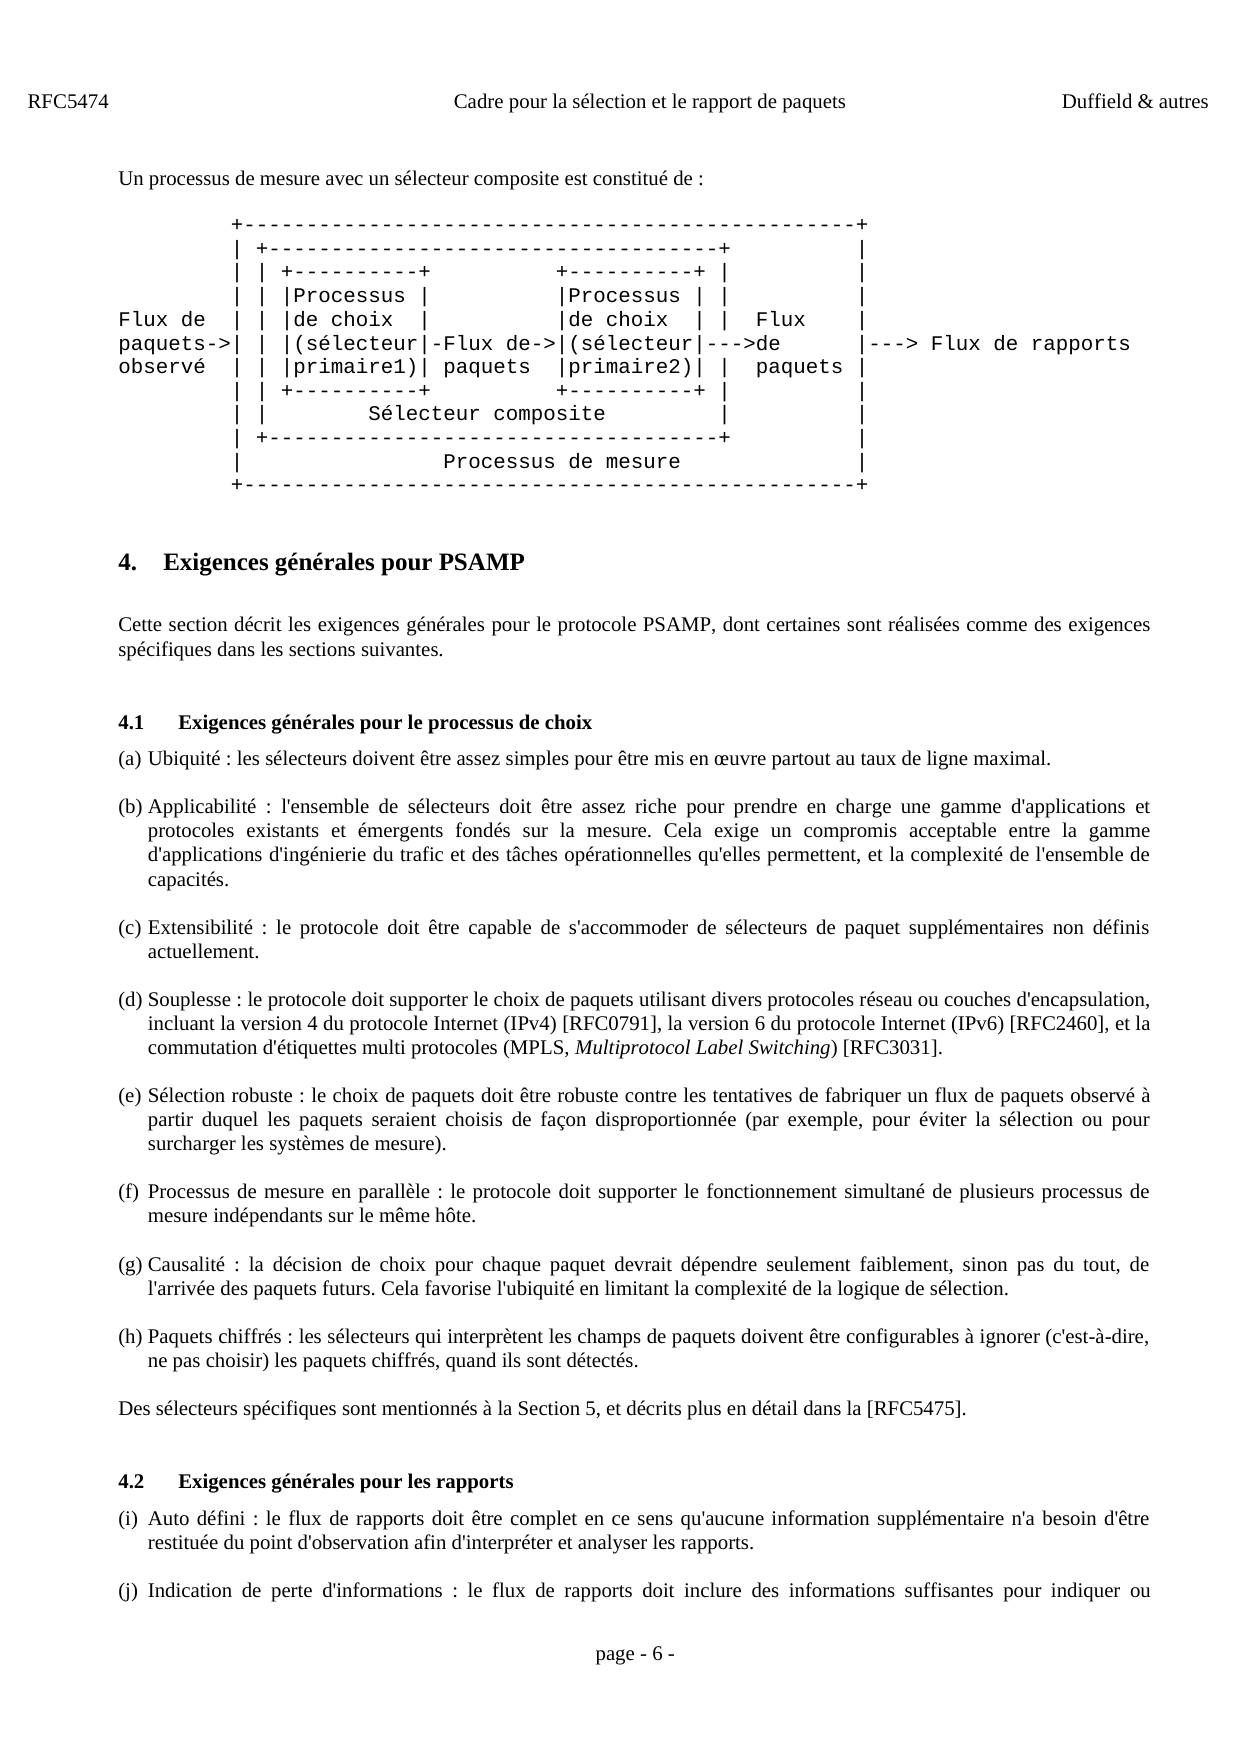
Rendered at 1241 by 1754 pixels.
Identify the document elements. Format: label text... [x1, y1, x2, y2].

text (d) Souplesse : le protocole doit supporter le choix de paquets utilisant divers protocoles réseau ou couches d'encapsulation, incluant la version 4 du protocole Internet (IPv4) [RFC0791], la version 6 du protocole Internet (IPv6) [RFC2460], et la commutation d'étiquettes multi protocoles (MPLS, Multiprotocol Label Switching) [RFC3031]. [118, 987, 1152, 1059]
text | | +----------+ +----------+ | | [118, 380, 1152, 403]
text | Processus de mesure | [118, 451, 1152, 474]
text | | Sélecteur composite | | [118, 403, 1152, 427]
subtitle 4.2 Exigences générales pour les rapports [118, 1469, 1152, 1493]
text (i) Auto défini : le flux de rapports doit être complet en ce sens qu'aucune information supplémentaire n'a besoin d'être restituée du point d'observation afin d'interpréter et analyser les rapports. [118, 1506, 1152, 1554]
text +-------------------------------------------------+ [118, 474, 1152, 498]
text (c) Extensibilité : le protocole doit être capable de s'accommoder de sélecteurs de paquet supplémentaires non définis actuellement. [118, 914, 1152, 963]
text Cette section décrit les exigences générales pour le protocole PSAMP, dont certaines sont réalisées comme des exigences spécifiques dans les sections suivantes. [118, 612, 1152, 661]
text | | |Processus | |Processus | | | [118, 285, 1152, 309]
text Un processus de mesure avec un sélecteur composite est constitué de : [118, 166, 1152, 190]
text (j) Indication de perte d'informations : le flux de rapports doit inclure des informations suffisantes pour indiquer ou [118, 1578, 1152, 1602]
text (h) Paquets chiffrés : les sélecteurs qui interprètent les champs de paquets doivent être configurables à ignorer (c'est-à-dire, ne pas choisir) les paquets chiffrés, quand ils sont détectés. [118, 1324, 1152, 1372]
text +-------------------------------------------------+ [118, 214, 1152, 238]
text (a) Ubiquité : les sélecteurs doivent être assez simples pour être mis en œuvre partout au taux de ligne maximal. [118, 746, 1152, 770]
text (e) Sélection robuste : le choix de paquets doit être robuste contre les tentatives de fabriquer un flux de paquets observé à partir duquel les paquets seraient choisis de façon disproportionnée (par exemple, pour éviter la sélection ou pour surcharger les systèmes de mesure). [118, 1083, 1152, 1155]
text observé | | |primaire1)| paquets |primaire2)| | paquets | [118, 356, 1152, 380]
text (b) Applicabilité : l'ensemble de sélecteurs doit être assez riche pour prendre en charge une gamme d'applications et protocoles existants et émergents fondés sur la mesure. Cela exige un compromis acceptable entre la gamme d'applications d'ingénierie du trafic et des tâches opérationnelles qu'elles permettent, et la complexité de l'ensemble de capacités. [118, 794, 1152, 891]
text (f) Processus de mesure en parallèle : le protocole doit supporter le fonctionnement simultané de plusieurs processus de mesure indépendants sur le même hôte. [118, 1179, 1152, 1227]
text Flux de | | |de choix | |de choix | | Flux | [118, 309, 1152, 332]
subtitle 4.1 Exigences générales pour le processus de choix [118, 709, 1152, 734]
subtitle 4. Exigences générales pour PSAMP [118, 547, 1152, 576]
text | +------------------------------------+ | [118, 427, 1152, 451]
text | | +----------+ +----------+ | | [118, 262, 1152, 285]
text (g) Causalité : la décision de choix pour chaque paquet devrait dépendre seulement faiblement, sinon pas du tout, de l'arrivée des paquets futurs. Cela favorise l'ubiquité en limitant la complexité de la logique de sélection. [118, 1251, 1152, 1299]
text paquets->| | |(sélecteur|-Flux de->|(sélecteur|--->de |---> Flux de rapports [118, 332, 1152, 356]
text Des sélecteurs spécifiques sont mentionnés à la Section 5, et décrits plus en détail dans la [RFC5475]. [118, 1396, 1152, 1420]
text | +------------------------------------+ | [118, 238, 1152, 262]
